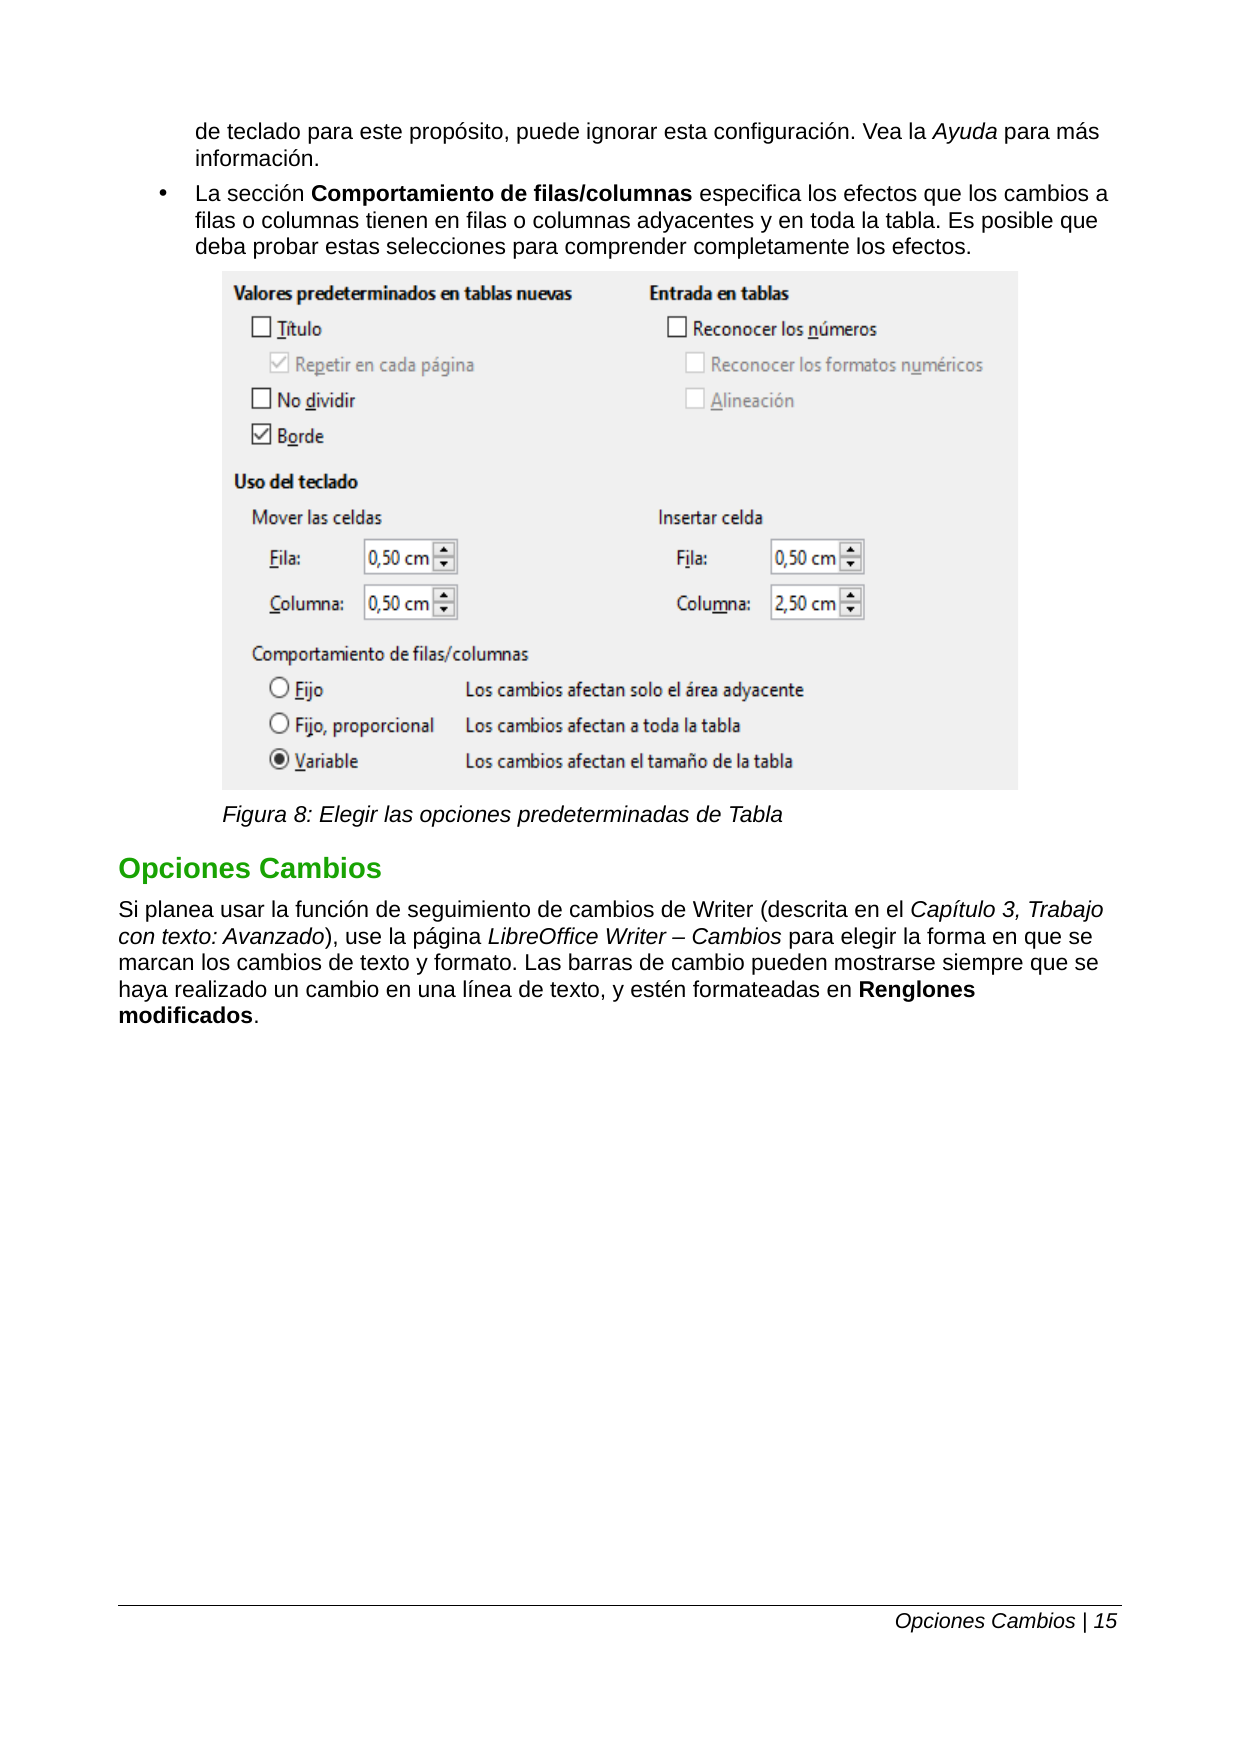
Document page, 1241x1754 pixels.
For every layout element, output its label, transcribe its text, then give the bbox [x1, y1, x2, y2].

text Si planea usar la función de seguimiento de cambios de Writer (descrita en el Capítulo 3, Trabajo con texto: Avanzado), use la página LibreOffice Writer – Cambios para elegir la forma en que se marcan los cambios de texto y formato. Las barras de cambio pueden mostrarse siempre que se haya realizado un cambio en una línea de texto, y estén formateadas en Renglones modificados. [118, 896, 1122, 1028]
subtitle Opciones Cambios [118, 851, 1122, 885]
picture [222, 271, 1019, 790]
list La sección Comportamiento de filas/columnas especifica los efectos que los cambios a filas o columnas tienen en filas o columnas adyacentes y en toda la tabla. Es posible que deba probar estas selecciones para comprender completamente los efectos. [156, 180, 1122, 259]
list de teclado para este propósito, puede ignorar esta configuración. Vea la Ayuda para más información. [156, 118, 1122, 171]
text Figura 8: Elegir las opciones predeterminadas de Tabla [222, 801, 1018, 827]
